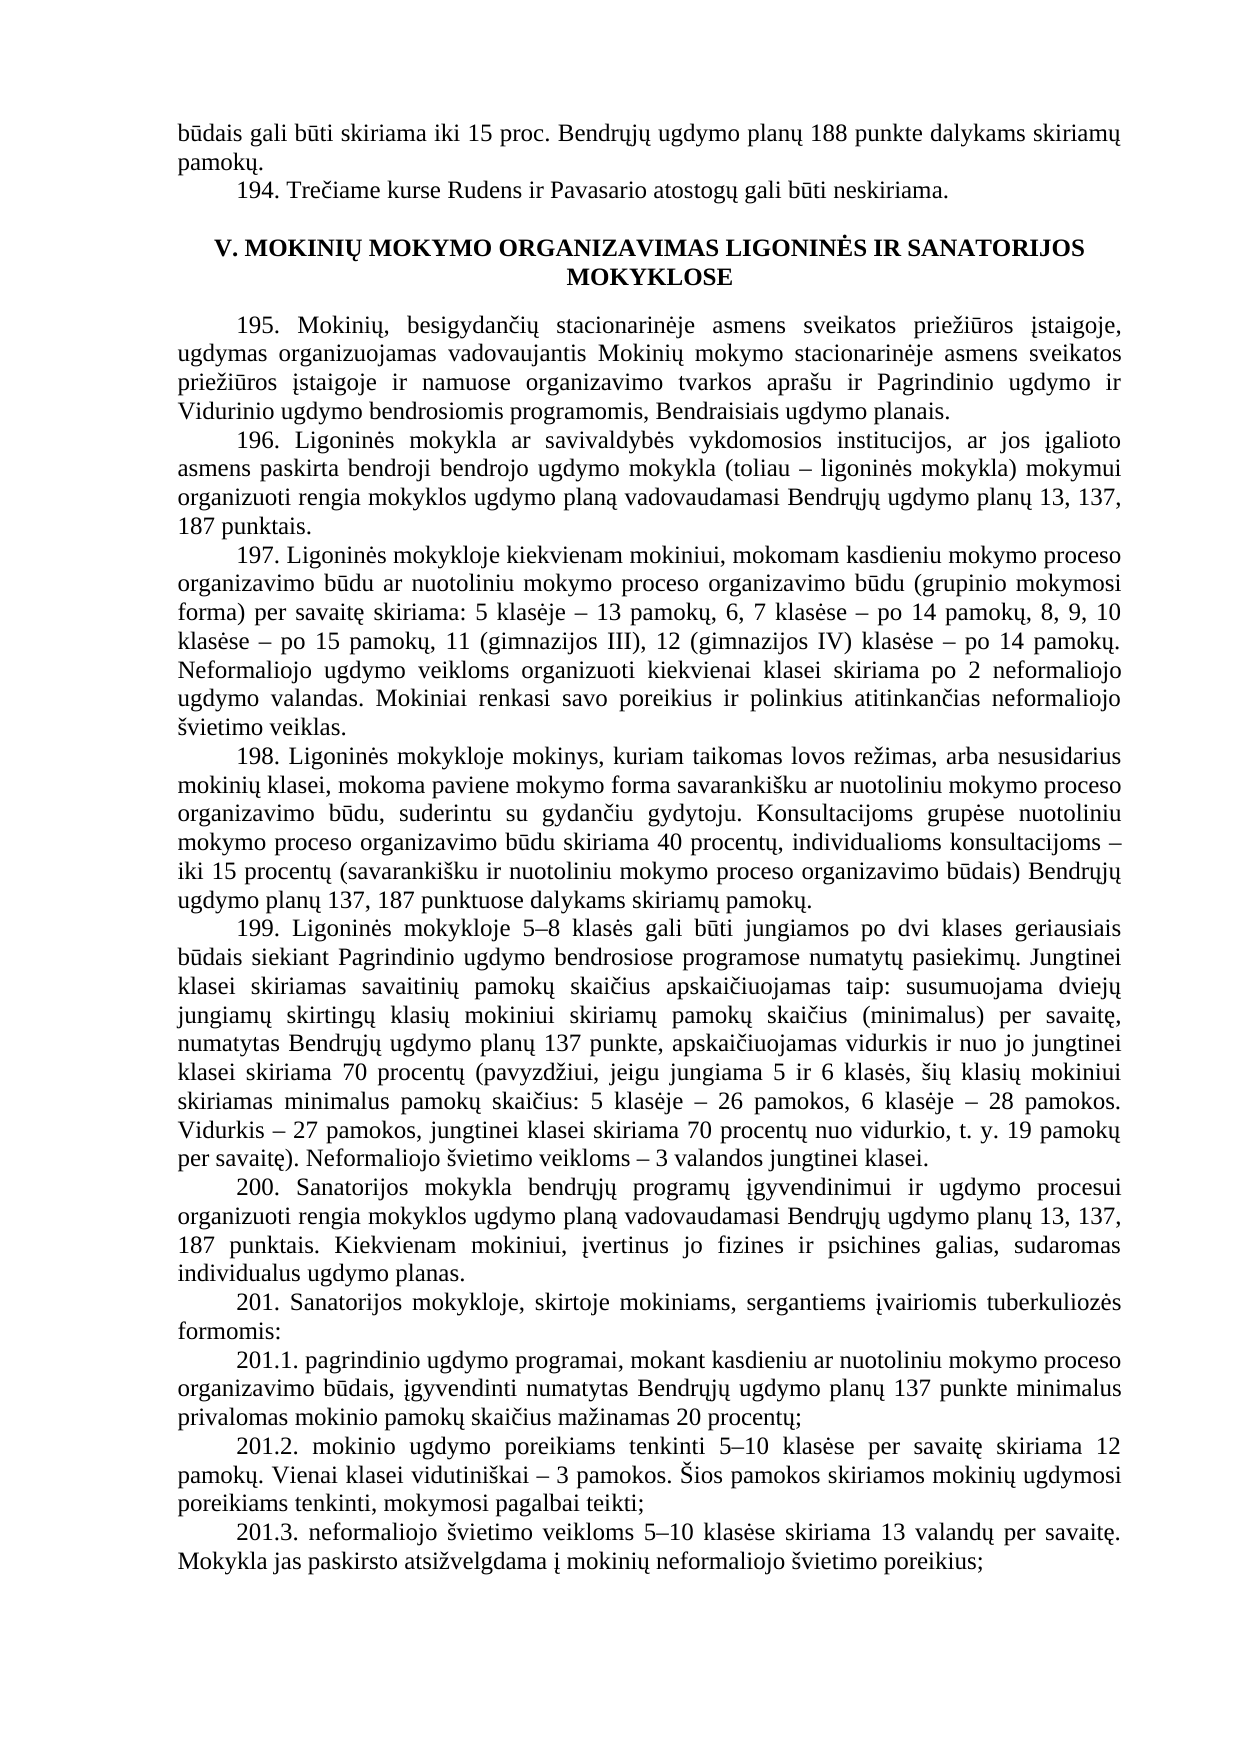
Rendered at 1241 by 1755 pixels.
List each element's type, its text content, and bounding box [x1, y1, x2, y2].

text V. MOKINIŲ MOKYMO ORGANIZAVIMAS LIGONINĖS IR SANATORIJOS MOKYKLOSE [177, 233, 1122, 291]
text 197. Ligoninės mokykloje kiekvienam mokiniui, mokomam kasdieniu mokymo proceso organizavimo būdu ar nuotoliniu mokymo proceso organizavimo būdu (grupinio mokymosi forma) per savaitę skiriama: 5 klasėje – 13 pamokų, 6, 7 klasėse – po 14 pamokų, 8, 9, 10 klasėse – po 15 pamokų, 11 (gimnazijos III), 12 (gimnazijos IV) klasėse – po 14 pamokų. Neformaliojo ugdymo veikloms organizuoti kiekvienai klasei skiriama po 2 neformaliojo ugdymo valandas. Mokiniai renkasi savo poreikius ir polinkius atitinkančias neformaliojo švietimo veiklas. [177, 540, 1122, 741]
text 194. Trečiame kurse Rudens ir Pavasario atostogų gali būti neskiriama. [177, 176, 1122, 204]
text 201.1. pagrindinio ugdymo programai, mokant kasdieniu ar nuotoliniu mokymo proceso organizavimo būdais, įgyvendinti numatytas Bendrųjų ugdymo planų 137 punkte minimalus privalomas mokinio pamokų skaičius mažinamas 20 procentų; [177, 1345, 1122, 1431]
text 196. Ligoninės mokykla ar savivaldybės vykdomosios institucijos, ar jos įgalioto asmens paskirta bendroji bendrojo ugdymo mokykla (toliau – ligoninės mokykla) mokymui organizuoti rengia mokyklos ugdymo planą vadovaudamasi Bendrųjų ugdymo planų 13, 137, 187 punktais. [177, 425, 1122, 540]
text 195. Mokinių, besigydančių stacionarinėje asmens sveikatos priežiūros įstaigoje, ugdymas organizuojamas vadovaujantis Mokinių mokymo stacionarinėje asmens sveikatos priežiūros įstaigoje ir namuose organizavimo tvarkos aprašu ir Pagrindinio ugdymo ir Vidurinio ugdymo bendrosiomis programomis, Bendraisiais ugdymo planais. [177, 310, 1122, 425]
text būdais gali būti skiriama iki 15 proc. Bendrųjų ugdymo planų 188 punkte dalykams skiriamų pamokų. [177, 118, 1122, 176]
text 198. Ligoninės mokykloje mokinys, kuriam taikomas lovos režimas, arba nesusidarius mokinių klasei, mokoma paviene mokymo forma savarankišku ar nuotoliniu mokymo proceso organizavimo būdu, suderintu su gydančiu gydytoju. Konsultacijoms grupėse nuotoliniu mokymo proceso organizavimo būdu skiriama 40 procentų, individualioms konsultacijoms – iki 15 procentų (savarankišku ir nuotoliniu mokymo proceso organizavimo būdais) Bendrųjų ugdymo planų 137, 187 punktuose dalykams skiriamų pamokų. [177, 741, 1122, 913]
text 201.3. neformaliojo švietimo veikloms 5–10 klasėse skiriama 13 valandų per savaitę. Mokykla jas paskirsto atsižvelgdama į mokinių neformaliojo švietimo poreikius; [177, 1517, 1122, 1575]
text 200. Sanatorijos mokykla bendrųjų programų įgyvendinimui ir ugdymo procesui organizuoti rengia mokyklos ugdymo planą vadovaudamasi Bendrųjų ugdymo planų 13, 137, 187 punktais. Kiekvienam mokiniui, įvertinus jo fizines ir psichines galias, sudaromas individualus ugdymo planas. [177, 1172, 1122, 1287]
text 199. Ligoninės mokykloje 5–8 klasės gali būti jungiamos po dvi klases geriausiais būdais siekiant Pagrindinio ugdymo bendrosiose programose numatytų pasiekimų. Jungtinei klasei skiriamas savaitinių pamokų skaičius apskaičiuojamas taip: susumuojama dviejų jungiamų skirtingų klasių mokiniui skiriamų pamokų skaičius (minimalus) per savaitę, numatytas Bendrųjų ugdymo planų 137 punkte, apskaičiuojamas vidurkis ir nuo jo jungtinei klasei skiriama 70 procentų (pavyzdžiui, jeigu jungiama 5 ir 6 klasės, šių klasių mokiniui skiriamas minimalus pamokų skaičius: 5 klasėje – 26 pamokos, 6 klasėje – 28 pamokos. Vidurkis – 27 pamokos, jungtinei klasei skiriama 70 procentų nuo vidurkio, t. y. 19 pamokų per savaitę). Neformaliojo švietimo veikloms – 3 valandos jungtinei klasei. [177, 913, 1122, 1172]
text 201. Sanatorijos mokykloje, skirtoje mokiniams, sergantiems įvairiomis tuberkuliozės formomis: [177, 1287, 1122, 1345]
text 201.2. mokinio ugdymo poreikiams tenkinti 5–10 klasėse per savaitę skiriama 12 pamokų. Vienai klasei vidutiniškai – 3 pamokos. Šios pamokos skiriamos mokinių ugdymosi poreikiams tenkinti, mokymosi pagalbai teikti; [177, 1431, 1122, 1517]
